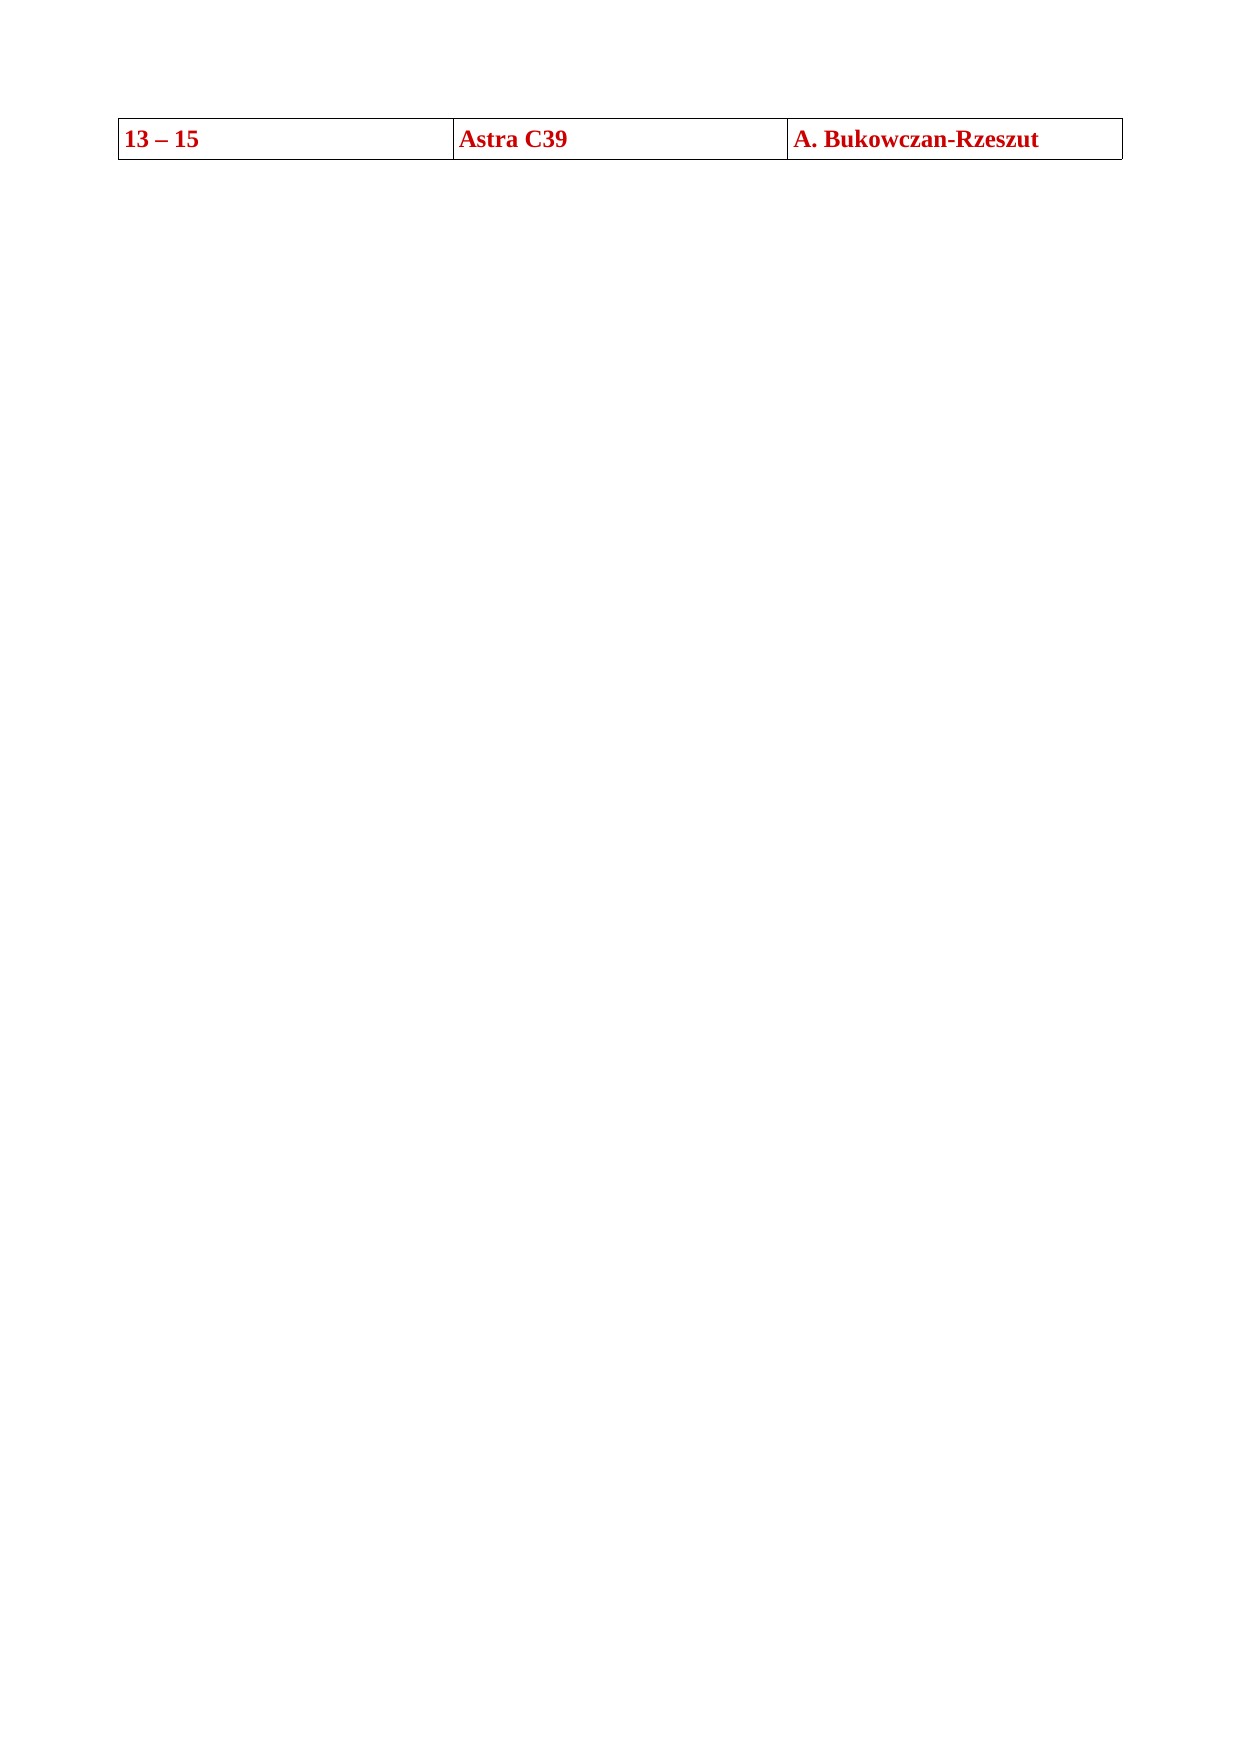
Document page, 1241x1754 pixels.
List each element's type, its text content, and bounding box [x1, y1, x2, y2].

table_cell 13 – 15 [119, 119, 453, 158]
table_cell A. Bukowczan-Rzeszut [788, 119, 1122, 158]
table_cell Astra C39 [454, 119, 787, 158]
